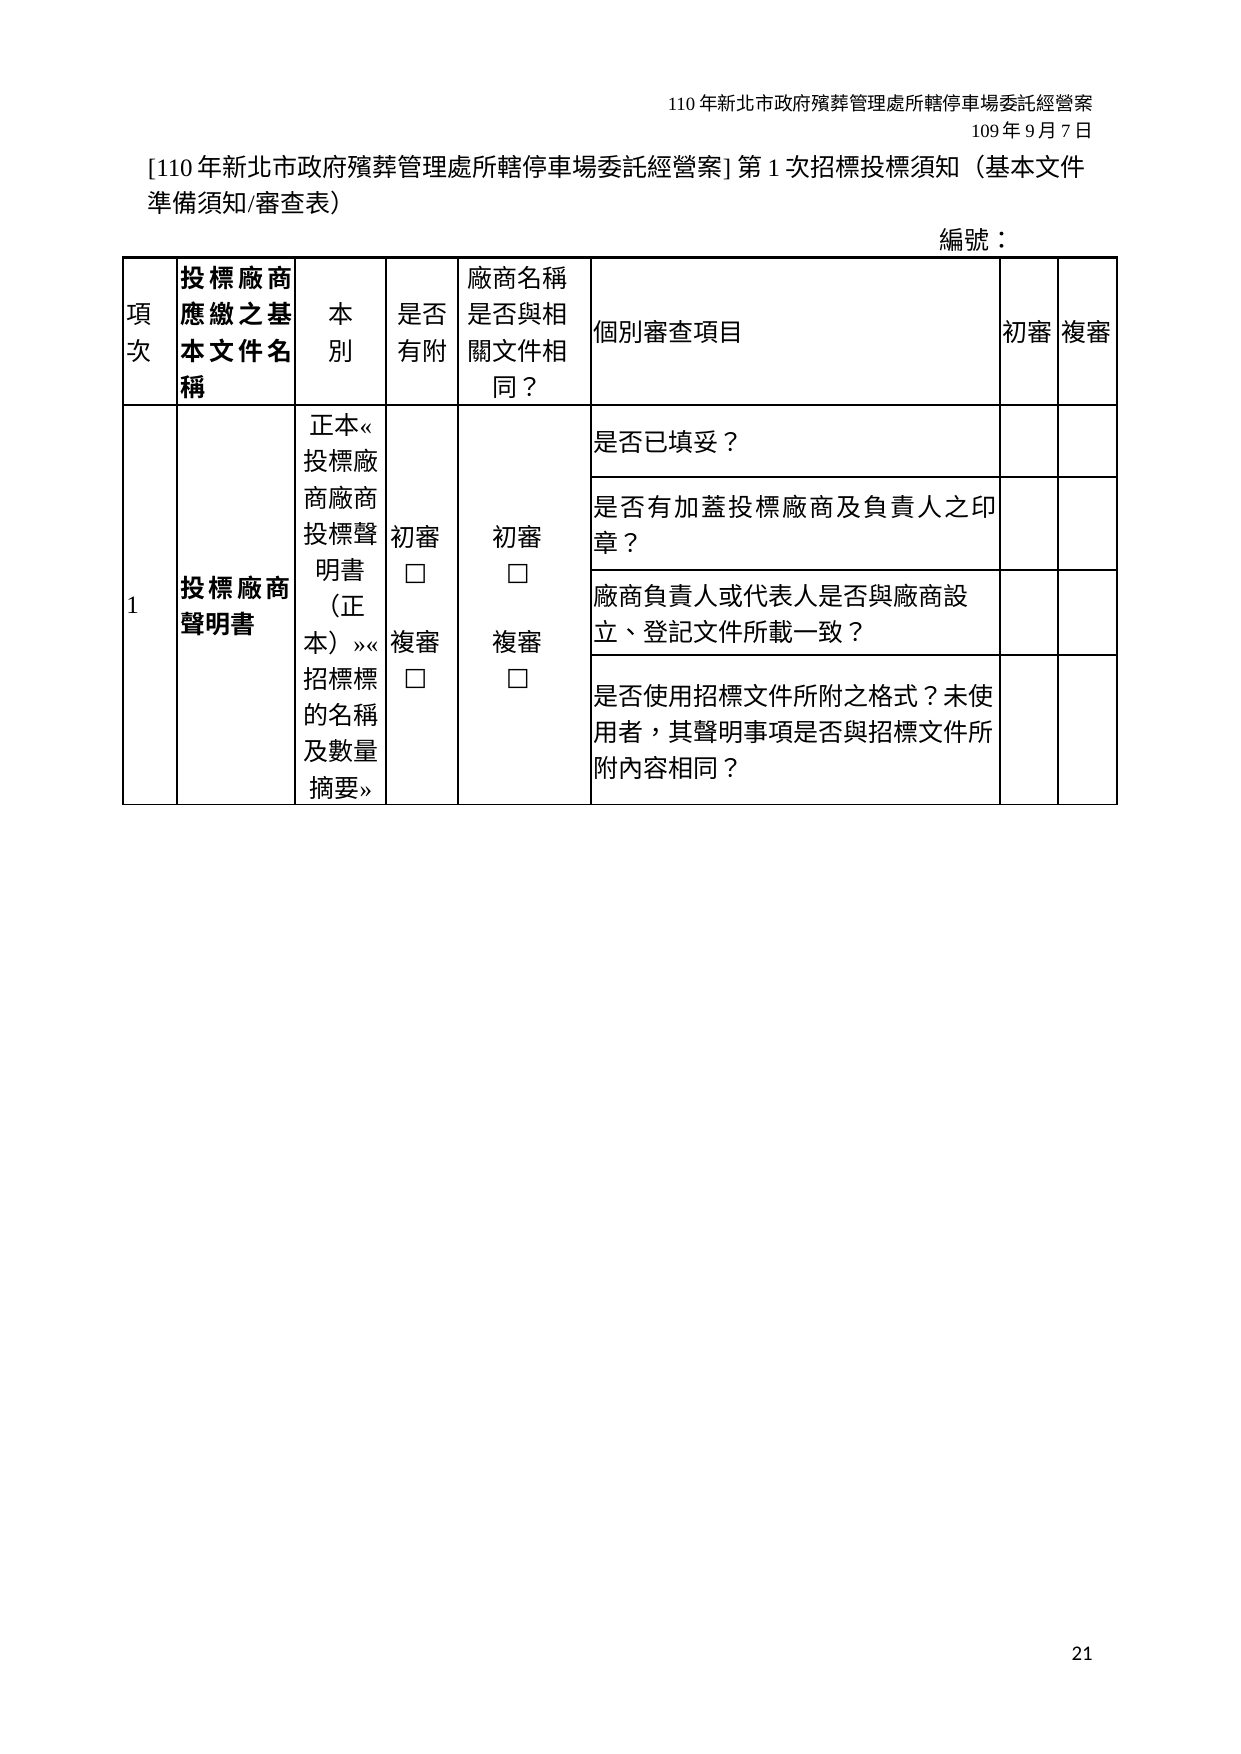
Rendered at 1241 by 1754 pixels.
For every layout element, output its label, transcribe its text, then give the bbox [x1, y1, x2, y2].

table_cell 正本«投標廠商廠商投標聲明書（正本）»«招標標的名稱及數量摘要» [296, 406, 385, 804]
table_cell [1001, 571, 1057, 654]
table_cell 初審 □ 複審 □ [459, 406, 590, 804]
table_cell [1059, 478, 1116, 569]
table_cell 投標廠商聲明書 [178, 406, 294, 804]
table_cell [1059, 571, 1116, 654]
table_cell [1001, 406, 1057, 476]
table_cell 個別審查項目 [592, 259, 999, 403]
text [110年新北市政府殯葬管理處所轄停車場委託經營案] 第1次招標投標須知（基本文件準備須知/審查表） [148, 148, 1105, 220]
table_cell [1059, 656, 1116, 804]
table_cell 複審 [1059, 259, 1116, 403]
table_cell 投標廠商應繳之基本文件名稱 [178, 259, 294, 403]
table_cell 本 別 [296, 259, 385, 403]
table_cell 廠商名稱是否與相關文件相同？ [459, 259, 590, 403]
table_cell 廠商負責人或代表人是否與廠商設立、登記文件所載一致？ [592, 571, 999, 654]
table_cell 初審 [1001, 259, 1057, 403]
table_header 編號： [123, 220, 1117, 256]
table_cell 是否有附 [387, 259, 457, 403]
table_cell 初審 □ 複審 □ [387, 406, 457, 804]
table_cell [1059, 406, 1116, 476]
table_cell 是否使用招標文件所附之格式？未使用者，其聲明事項是否與招標文件所附內容相同？ [592, 656, 999, 804]
table_cell [1001, 656, 1057, 804]
table_cell 是否已填妥？ [592, 406, 999, 476]
table_cell 1 [124, 406, 176, 804]
table_cell 是否有加蓋投標廠商及負責人之印章？ [592, 478, 999, 569]
table_cell [1001, 478, 1057, 569]
table_cell 項次 [124, 259, 176, 403]
